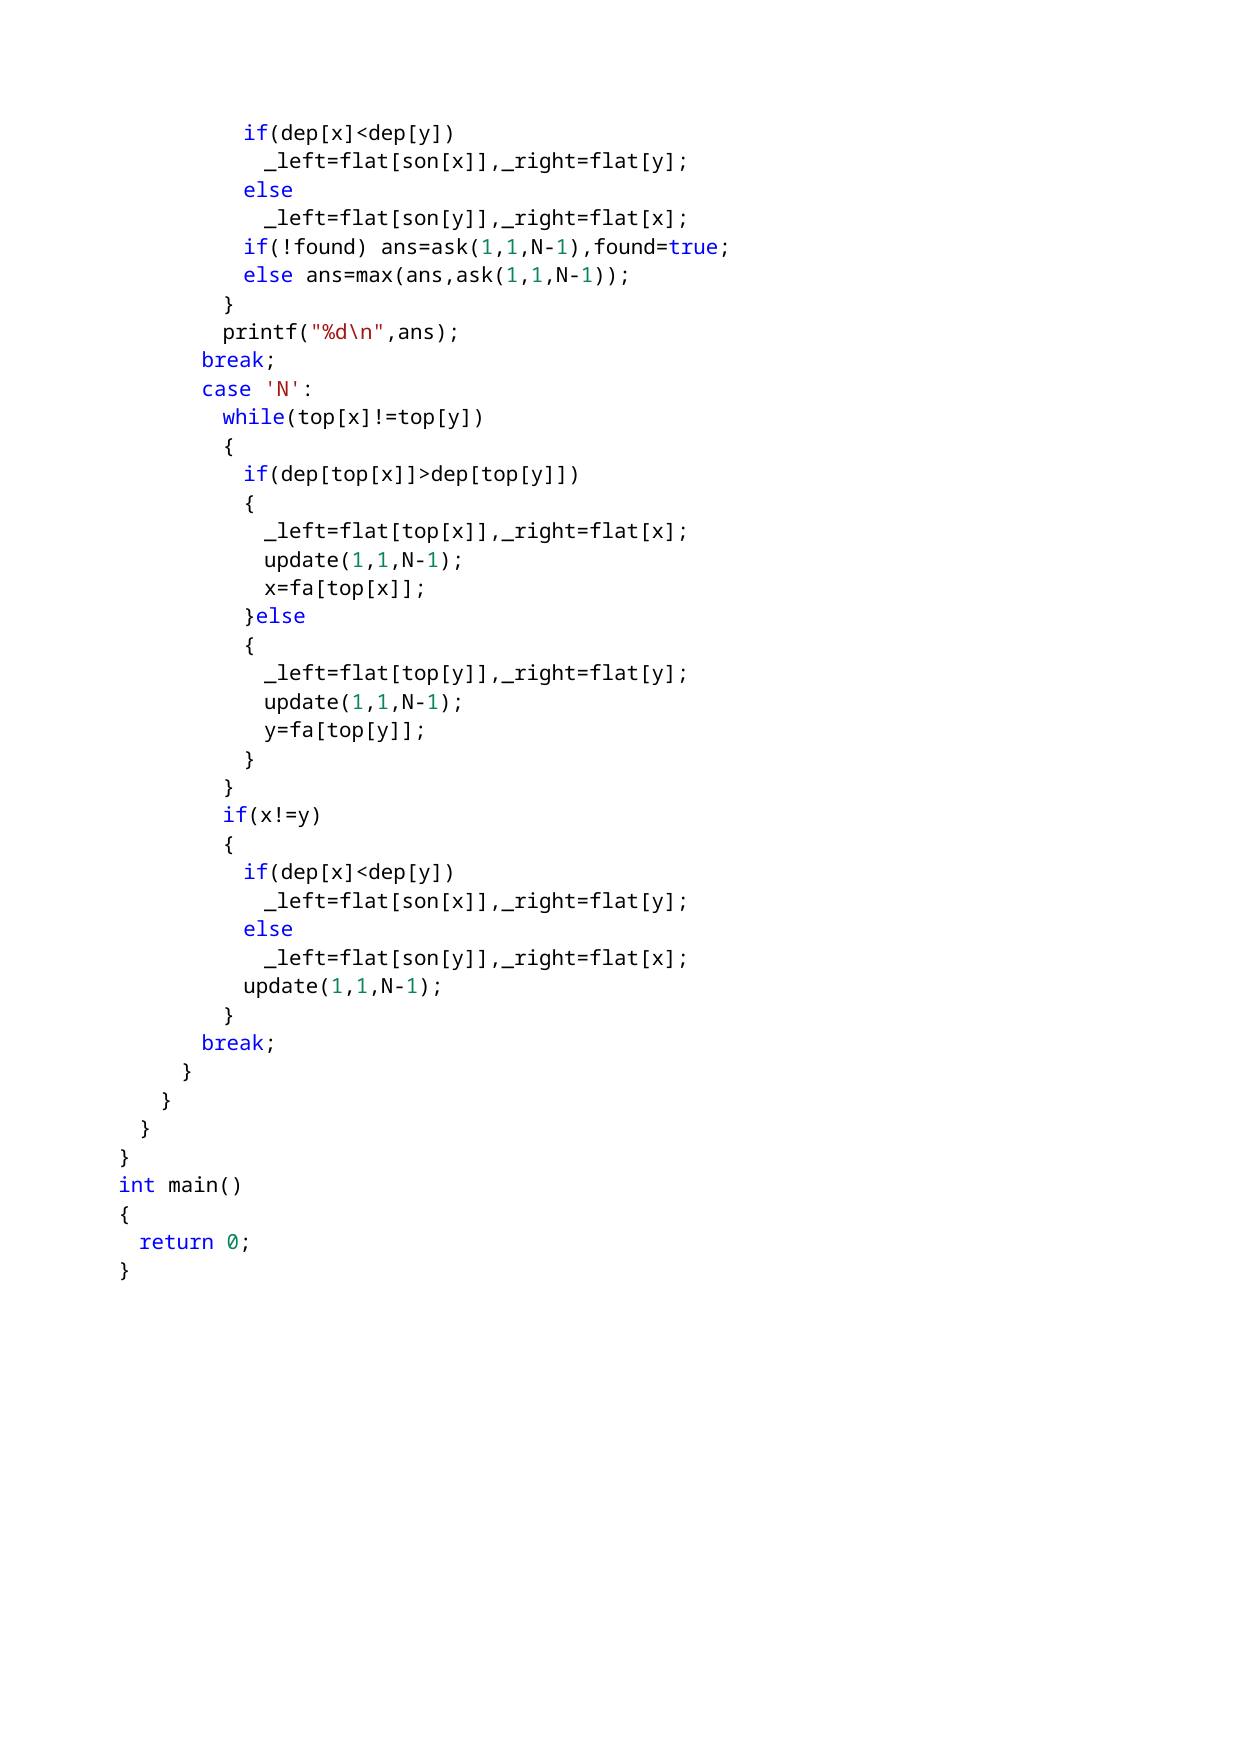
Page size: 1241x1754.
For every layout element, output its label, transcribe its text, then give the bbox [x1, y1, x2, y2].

text { [118, 488, 1122, 516]
text x=fa[top[x]]; [118, 573, 1122, 602]
text { [118, 630, 1122, 658]
text if(dep[top[x]]>dep[top[y]]) [118, 459, 1122, 488]
text else [118, 914, 1122, 943]
text } [118, 772, 1122, 801]
text _left=flat[son[x]],_right=flat[y]; [118, 886, 1122, 914]
text { [118, 829, 1122, 857]
text } [118, 1085, 1122, 1113]
text else [118, 175, 1122, 203]
text _left=flat[son[y]],_right=flat[x]; [118, 943, 1122, 971]
text } [118, 1000, 1122, 1028]
text if(!found) ans=ask(1,1,N-1),found=true; [118, 232, 1122, 260]
text update(1,1,N-1); [118, 687, 1122, 715]
text } [118, 1142, 1122, 1170]
text int main() [118, 1170, 1122, 1199]
text return 0; [118, 1227, 1122, 1256]
text else ans=max(ans,ask(1,1,N-1)); [118, 260, 1122, 289]
text } [118, 289, 1122, 317]
text printf("%d\n",ans); [118, 317, 1122, 346]
text } [118, 744, 1122, 772]
text while(top[x]!=top[y]) [118, 402, 1122, 431]
text _left=flat[son[y]],_right=flat[x]; [118, 203, 1122, 232]
text y=fa[top[y]]; [118, 715, 1122, 744]
text break; [118, 346, 1122, 374]
text { [118, 1199, 1122, 1227]
text update(1,1,N-1); [118, 971, 1122, 1000]
text _left=flat[top[x]],_right=flat[x]; [118, 516, 1122, 545]
text if(x!=y) [118, 801, 1122, 829]
text } [118, 1113, 1122, 1142]
text } [118, 1256, 1122, 1284]
text }else [118, 602, 1122, 630]
text if(dep[x]<dep[y]) [118, 857, 1122, 886]
text } [118, 1057, 1122, 1085]
text if(dep[x]<dep[y]) [118, 118, 1122, 147]
text break; [118, 1028, 1122, 1057]
text _left=flat[son[x]],_right=flat[y]; [118, 147, 1122, 175]
text { [118, 431, 1122, 459]
text update(1,1,N-1); [118, 545, 1122, 573]
text _left=flat[top[y]],_right=flat[y]; [118, 658, 1122, 687]
text case 'N': [118, 374, 1122, 402]
